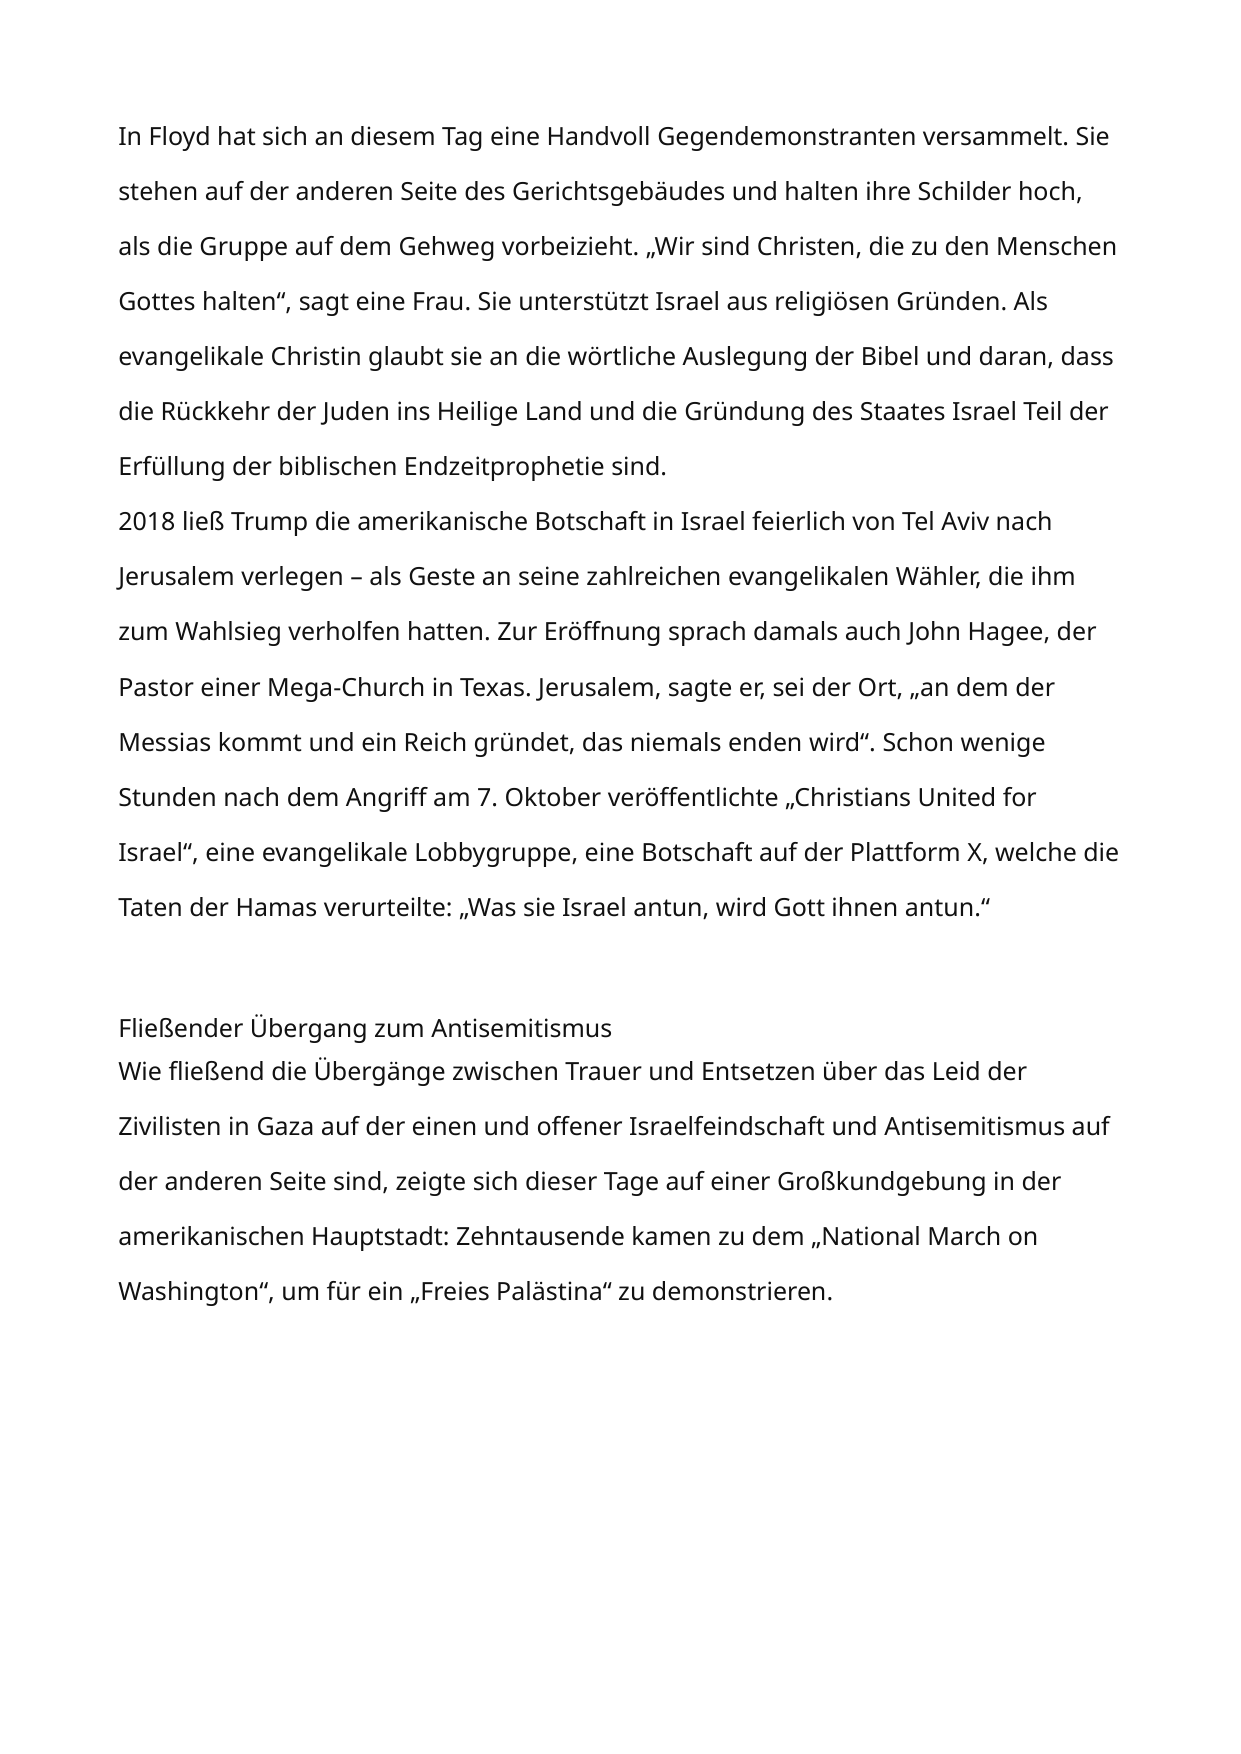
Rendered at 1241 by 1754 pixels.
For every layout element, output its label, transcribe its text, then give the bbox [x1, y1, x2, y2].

text 2018 ließ Trump die amerikanische Botschaft in Israel feierlich von Tel Aviv nach Jerusalem verlegen – als Geste an seine zahlreichen evangelikalen Wähler, die ihm zum Wahlsieg verholfen hatten. Zur Eröffnung sprach damals auch John Hagee, der Pastor einer Mega-Church in Texas. Jerusalem, sagte er, sei der Ort, „an dem der Messias kommt und ein Reich gründet, das niemals enden wird“. Schon wenige Stunden nach dem Angriff am 7. Oktober veröffentlichte „Christians United for Israel“, eine evangelikale Lobbygruppe, eine Botschaft auf der Plattform X, welche die Taten der Hamas verurteilte: „Was sie Israel antun, wird Gott ihnen antun.“ [118, 504, 1122, 924]
text Wie fließend die Übergänge zwischen Trauer und Entsetzen über das Leid der Zivilisten in Gaza auf der einen und offener Israelfeindschaft und Antisemitismus auf der anderen Seite sind, zeigte sich dieser Tage auf einer Großkundgebung in der amerikanischen Hauptstadt: Zehntausende kamen zu dem „National March on Washington“, um für ein „Freies Palästina“ zu demonstrieren. [118, 1053, 1122, 1308]
text In Floyd hat sich an diesem Tag eine Handvoll Gegendemonstranten versammelt. Sie stehen auf der anderen Seite des Gerichtsgebäudes und halten ihre Schilder hoch, als die Gruppe auf dem Gehweg vorbeizieht. „Wir sind Christen, die zu den Menschen Gottes halten“, sagt eine Frau. Sie unterstützt Israel aus religiösen Gründen. Als evangelikale Christin glaubt sie an die wörtliche Auslegung der Bibel und daran, dass die Rückkehr der Juden ins Heilige Land und die Gründung des Staates Israel Teil der Erfüllung der biblischen Endzeitprophetie sind. [118, 118, 1122, 483]
subtitle Fließender Übergang zum Antisemitismus [118, 1011, 1122, 1045]
